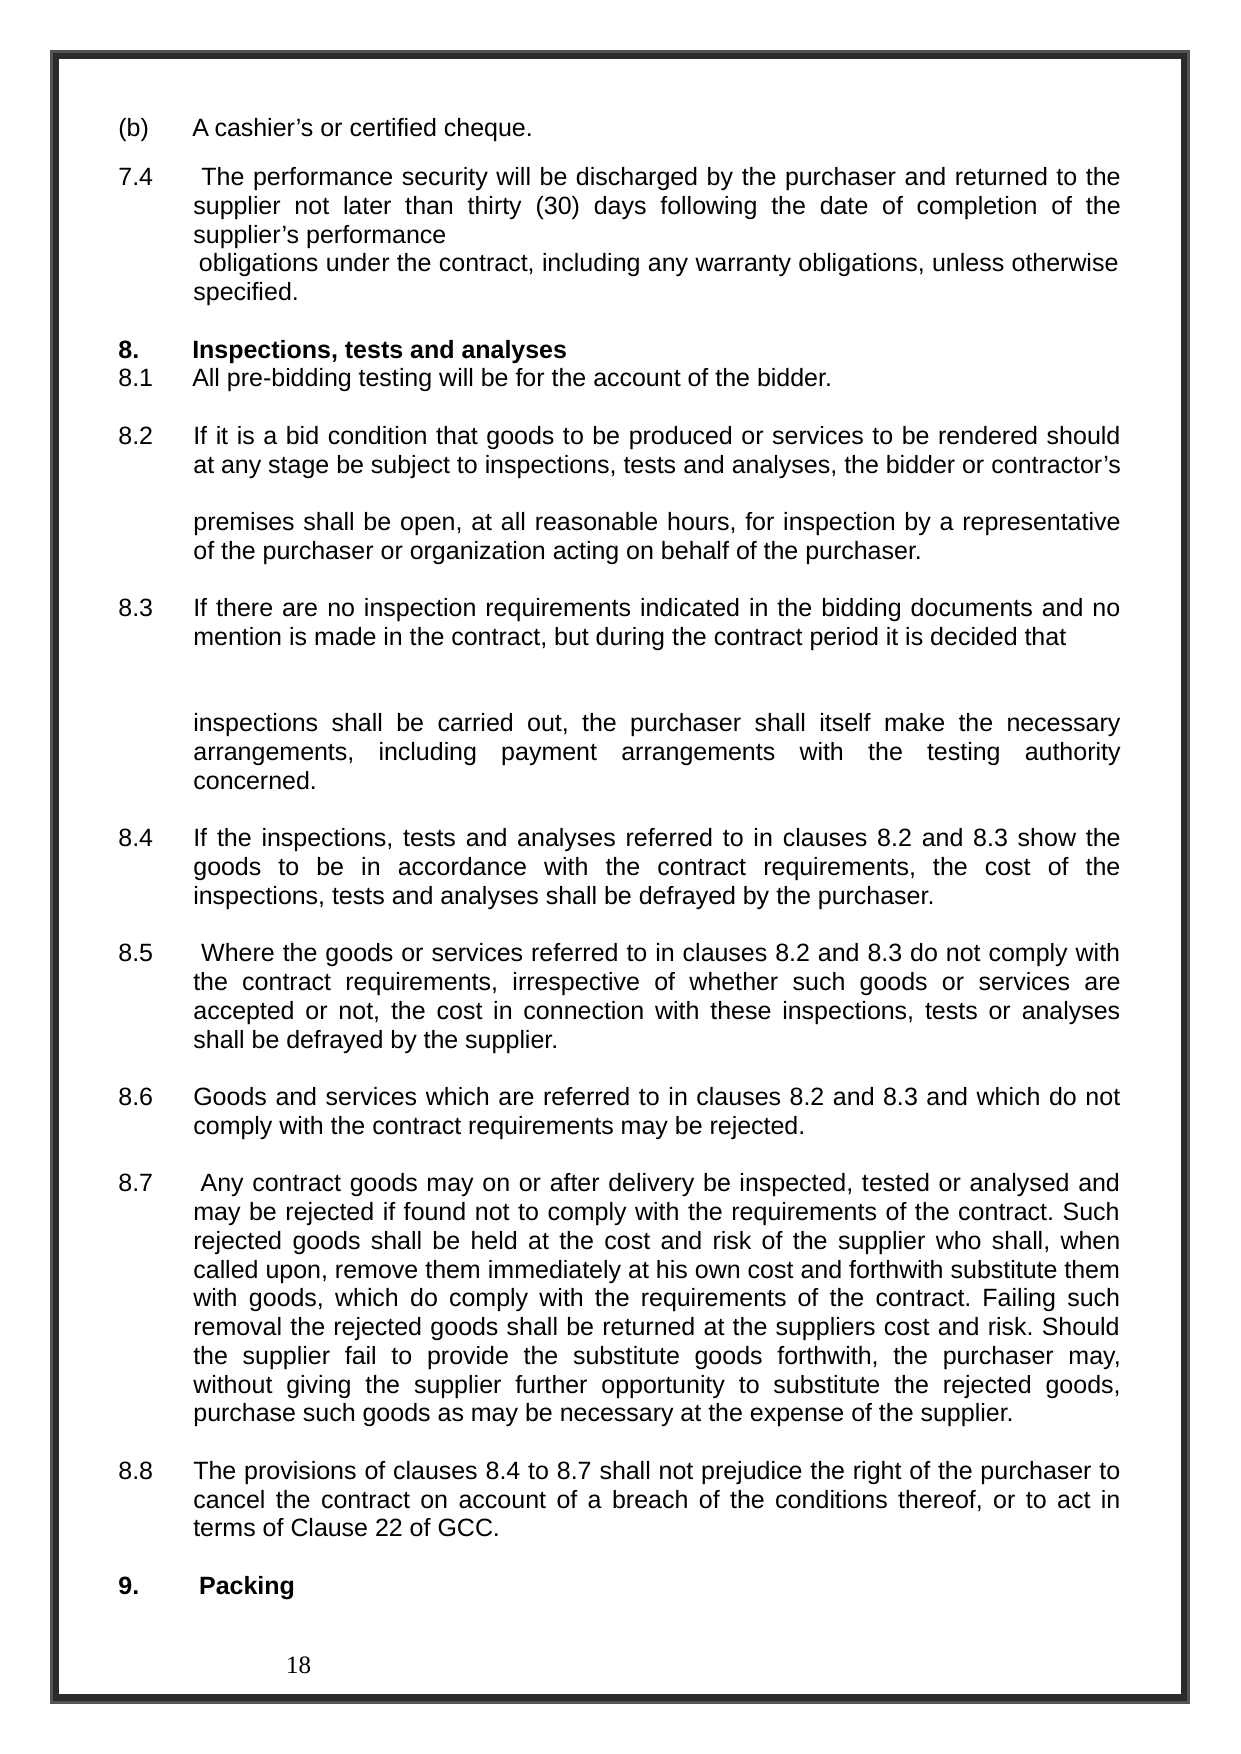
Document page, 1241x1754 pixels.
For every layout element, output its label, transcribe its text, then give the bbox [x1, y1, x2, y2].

text 8.6 Goods and services which are referred to in clauses 8.2 and 8.3 and which do not comply with the contract requirements may be rejected. [118, 1082, 1122, 1139]
text 9. Packing [118, 1571, 1122, 1599]
text 8. Inspections, tests and analyses [118, 334, 1122, 363]
text 8.2 If it is a bid condition that goods to be produced or services to be rendered should at any stage be subject to inspections, tests and analyses, the bidder or contractor’s [118, 421, 1122, 478]
text 8.8 The provisions of clauses 8.4 to 8.7 shall not prejudice the right of the purchaser to cancel the contract on account of a breach of the conditions thereof, or to act in terms of Clause 22 of GCC. [118, 1456, 1122, 1542]
text 8.1 All pre-bidding testing will be for the account of the bidder. [118, 363, 1122, 392]
text 7.4 The performance security will be discharged by the purchaser and returned to the supplier not later than thirty (30) days following the date of completion of the supplier’s performance [118, 162, 1122, 248]
text premises shall be open, at all reasonable hours, for inspection by a representative of the purchaser or organization acting on behalf of the purchaser. [118, 507, 1122, 564]
text 8.3 If there are no inspection requirements indicated in the bidding documents and no mention is made in the contract, but during the contract period it is decided that [118, 593, 1122, 651]
list A cashier’s or certified cheque. [118, 112, 1122, 141]
text 8.5 Where the goods or services referred to in clauses 8.2 and 8.3 do not comply with the contract requirements, irrespective of whether such goods or services are accepted or not, the cost in connection with these inspections, tests or analyses shall be defrayed by the supplier. [118, 938, 1122, 1053]
text inspections shall be carried out, the purchaser shall itself make the necessary arrangements, including payment arrangements with the testing authority concerned. [118, 708, 1122, 794]
text obligations under the contract, including any warranty obligations, unless otherwise specified. [118, 248, 1122, 306]
text 8.4 If the inspections, tests and analyses referred to in clauses 8.2 and 8.3 show the goods to be in accordance with the contract requirements, the cost of the inspections, tests and analyses shall be defrayed by the purchaser. [118, 823, 1122, 909]
text 8.7 Any contract goods may on or after delivery be inspected, tested or analysed and may be rejected if found not to comply with the requirements of the contract. Such rejected goods shall be held at the cost and risk of the supplier who shall, when called upon, remove them immediately at his own cost and forthwith substitute them with goods, which do comply with the requirements of the contract. Failing such removal the rejected goods shall be returned at the suppliers cost and risk. Should the supplier fail to provide the substitute goods forthwith, the purchaser may, without giving the supplier further opportunity to substitute the rejected goods, purchase such goods as may be necessary at the expense of the supplier. [118, 1168, 1122, 1427]
